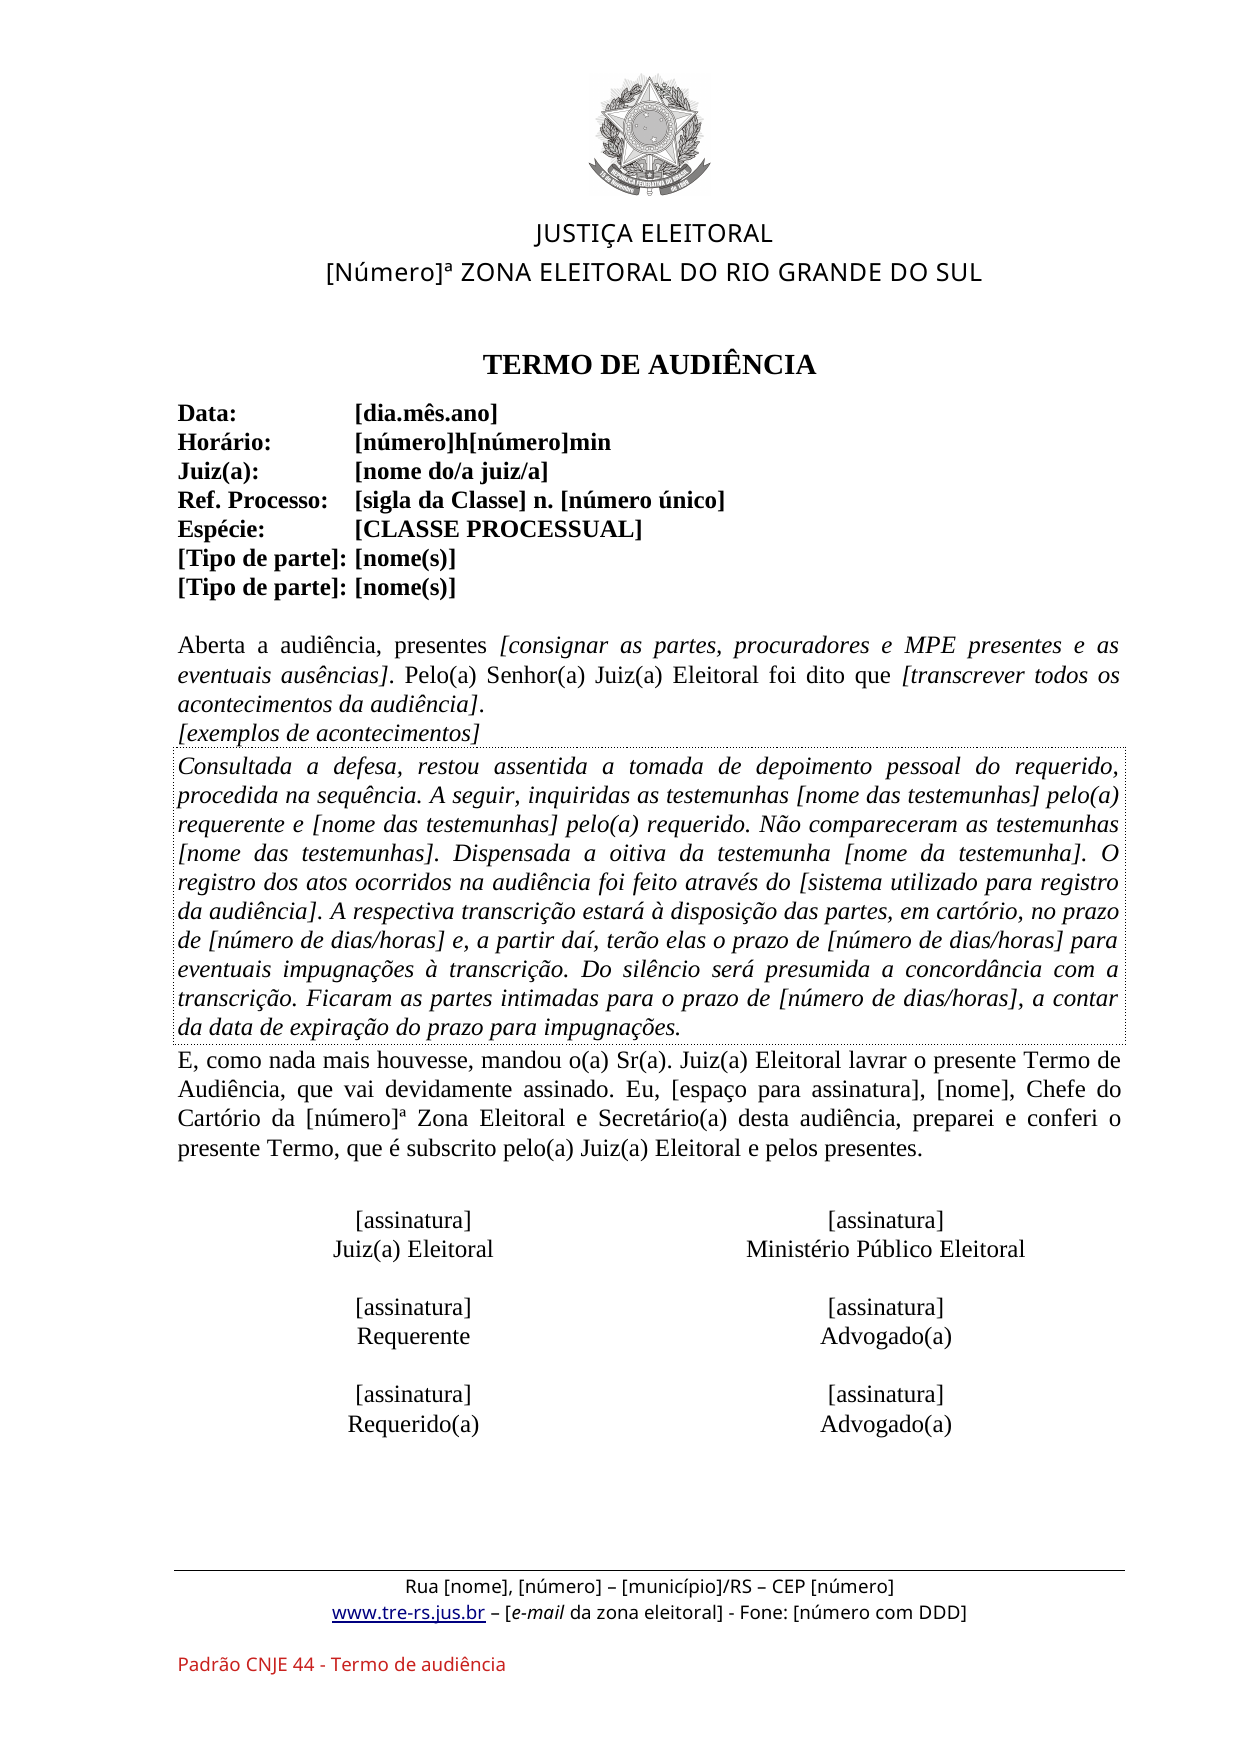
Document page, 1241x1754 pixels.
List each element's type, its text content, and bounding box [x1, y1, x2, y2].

text Requerente [177, 1321, 649, 1350]
text [exemplos de acontecimentos] [177, 718, 1122, 747]
text [Tipo de parte]: [nome(s)] [177, 543, 1122, 572]
text Consultada a defesa, restou assentida a tomada de depoimento pessoal do requerido, procedida na sequência. A seguir, inquiridas as testemunhas [nome das testemunhas] pelo(a) requerente e [nome das testemunhas] pelo(a) requerido. Não compareceram as testemunhas [nome das testemunhas]. Dispensada a oitiva da testemunha [nome da testemunha]. O registro dos atos ocorridos na audiência foi feito através do [sistema utilizado para registro da audiência]. A respectiva transcrição estará à disposição das partes, em cartório, no prazo de [número de dias/horas] e, a partir daí, terão elas o prazo de [número de dias/horas] para eventuais impugnações à transcrição. Do silêncio será presumida a concordância com a transcrição. Ficaram as partes intimadas para o prazo de [número de dias/horas], a contar da data de expiração do prazo para impugnações. [173, 747, 1126, 1045]
text Ministério Público Eleitoral [649, 1234, 1122, 1263]
text [assinatura] [177, 1292, 649, 1321]
text Juiz(a) Eleitoral [177, 1234, 649, 1263]
text Data: [dia.mês.ano] [177, 398, 1122, 427]
text [Tipo de parte]: [nome(s)] [177, 572, 1122, 601]
text Ref. Processo: [sigla da Classe] n. [número único] [177, 485, 1122, 514]
text [assinatura] [177, 1379, 649, 1408]
text Aberta a audiência, presentes [consignar as partes, procuradores e MPE presentes e as eventuais ausências]. Pelo(a) Senhor(a) Juiz(a) Eleitoral foi dito que [transcrever todos os acontecimentos da audiência]. [177, 630, 1122, 718]
text E, como nada mais houvesse, mandou o(a) Sr(a). Juiz(a) Eleitoral lavrar o presente Termo de Audiência, que vai devidamente assinado. Eu, [espaço para assinatura], [nome], Chefe do Cartório da [número]ª Zona Eleitoral e Secretário(a) desta audiência, preparei e conferi o presente Termo, que é subscrito pelo(a) Juiz(a) Eleitoral e pelos presentes. [177, 1045, 1122, 1161]
text Espécie: [CLASSE PROCESSUAL] [177, 514, 1122, 543]
text [assinatura] [177, 1205, 649, 1234]
text Requerido(a) [177, 1408, 649, 1437]
picture [588, 73, 711, 196]
text Horário: [número]h[número]min [177, 427, 1122, 456]
text Advogado(a) [649, 1321, 1122, 1350]
text Advogado(a) [649, 1408, 1122, 1437]
text [assinatura] [649, 1292, 1122, 1321]
text [assinatura] [649, 1379, 1122, 1408]
text TERMO DE AUDIÊNCIA [177, 348, 1122, 381]
text [assinatura] [649, 1205, 1122, 1234]
text Juiz(a): [nome do/a juiz/a] [177, 456, 1122, 485]
